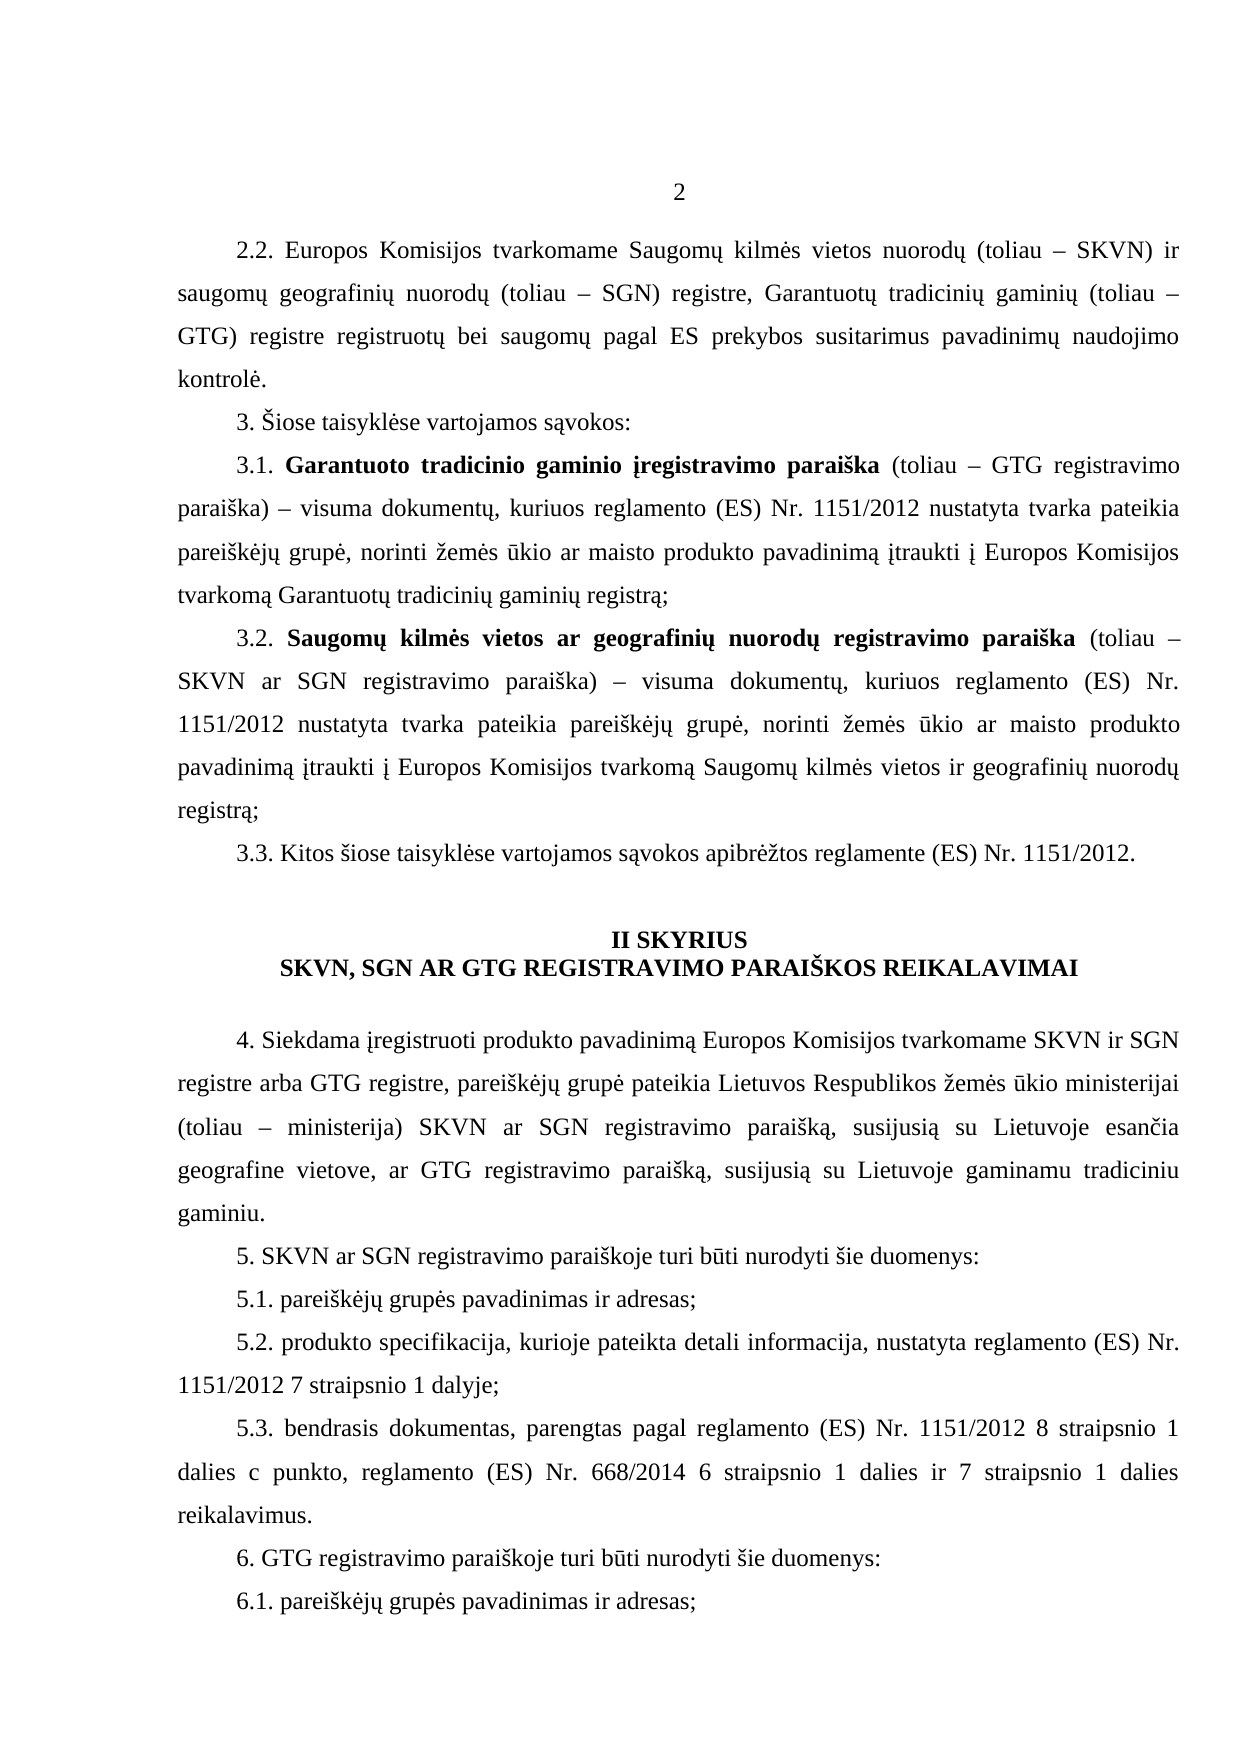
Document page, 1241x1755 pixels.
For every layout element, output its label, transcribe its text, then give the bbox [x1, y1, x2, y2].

text 4. Siekdama įregistruoti produkto pavadinimą Europos Komisijos tvarkomame SKVN ir SGN registre arba GTG registre, pareiškėjų grupė pateikia Lietuvos Respublikos žemės ūkio ministerijai (toliau – ministerija) SKVN ar SGN registravimo paraišką, susijusią su Lietuvoje esančia geografine vietove, ar GTG registravimo paraišką, susijusią su Lietuvoje gaminamu tradiciniu gaminiu. [177, 1025, 1181, 1227]
text 5.2. produkto specifikacija, kurioje pateikta detali informacija, nustatyta reglamento (ES) Nr. 1151/2012 7 straipsnio 1 dalyje; [177, 1327, 1181, 1399]
text 5.3. bendrasis dokumentas, parengtas pagal reglamento (ES) Nr. 1151/2012 8 straipsnio 1 dalies c punkto, reglamento (ES) Nr. 668/2014 6 straipsnio 1 dalies ir 7 straipsnio 1 dalies reikalavimus. [177, 1413, 1181, 1528]
text 6. GTG registravimo paraiškoje turi būti nurodyti šie duomenys: [177, 1543, 1181, 1572]
text II SKYRIUS [177, 925, 1181, 953]
text 3. Šiose taisyklėse vartojamos sąvokos: [177, 407, 1181, 436]
text 5.1. pareiškėjų grupės pavadinimas ir adresas; [177, 1284, 1181, 1313]
text 6.1. pareiškėjų grupės pavadinimas ir adresas; [177, 1586, 1181, 1615]
text 5. SKVN ar SGN registravimo paraiškoje turi būti nurodyti šie duomenys: [177, 1241, 1181, 1270]
text 3.2. Saugomų kilmės vietos ar geografinių nuorodų registravimo paraiška (toliau – SKVN ar SGN registravimo paraiška) – visuma dokumentų, kuriuos reglamento (ES) Nr. 1151/2012 nustatyta tvarka pateikia pareiškėjų grupė, norinti žemės ūkio ar maisto produkto pavadinimą įtraukti į Europos Komisijos tvarkomą Saugomų kilmės vietos ir geografinių nuorodų registrą; [177, 623, 1181, 824]
text 3.1. Garantuoto tradicinio gaminio įregistravimo paraiška (toliau – GTG registravimo paraiška) – visuma dokumentų, kuriuos reglamento (ES) Nr. 1151/2012 nustatyta tvarka pateikia pareiškėjų grupė, norinti žemės ūkio ar maisto produkto pavadinimą įtraukti į Europos Komisijos tvarkomą Garantuotų tradicinių gaminių registrą; [177, 450, 1181, 608]
text 3.3. Kitos šiose taisyklėse vartojamos sąvokos apibrėžtos reglamente (ES) Nr. 1151/2012. [177, 838, 1181, 867]
text 2.2. Europos Komisijos tvarkomame Saugomų kilmės vietos nuorodų (toliau – SKVN) ir saugomų geografinių nuorodų (toliau – SGN) registre, Garantuotų tradicinių gaminių (toliau – GTG) registre registruotų bei saugomų pagal ES prekybos susitarimus pavadinimų naudojimo kontrolė. [177, 235, 1181, 393]
text SKVN, SGN ar GTG Registravimo paraiškos REIKALAVIMAI [177, 953, 1181, 982]
